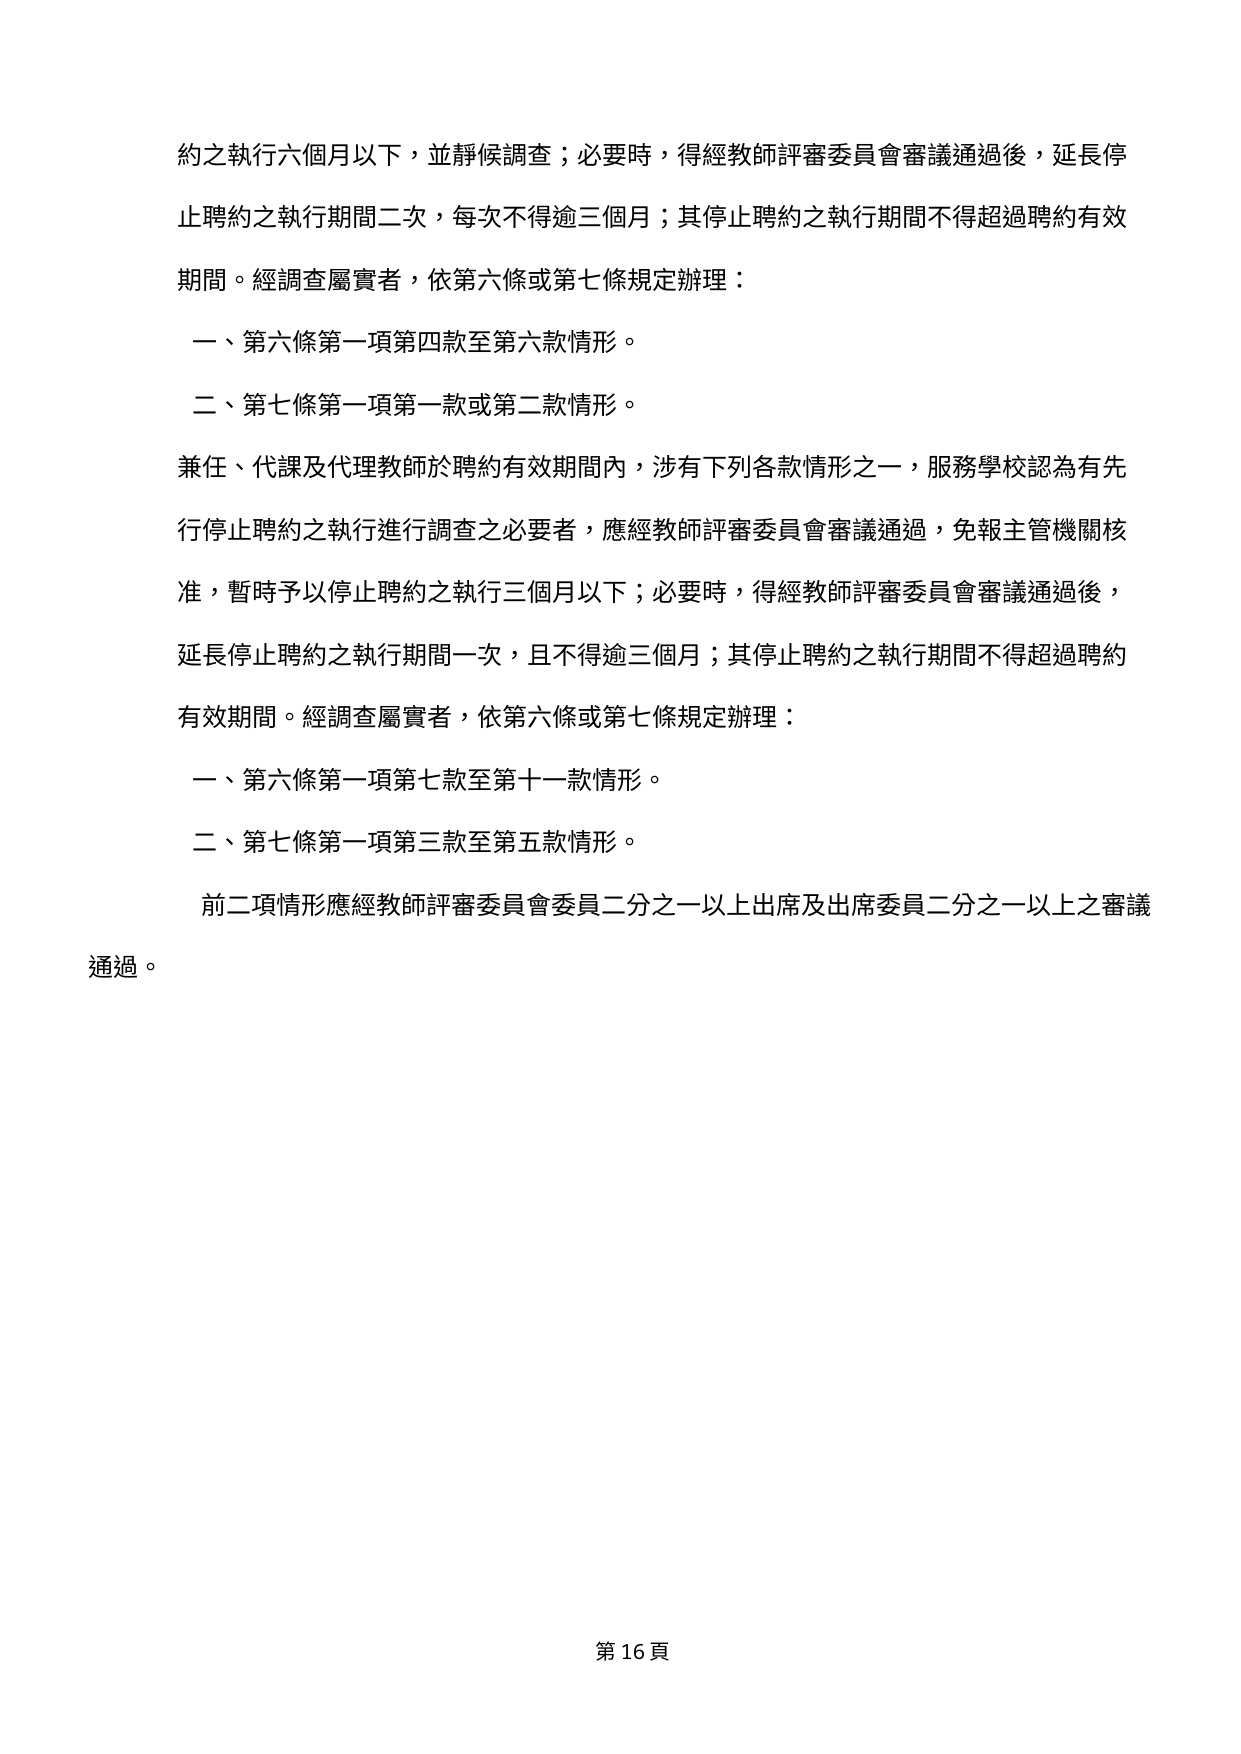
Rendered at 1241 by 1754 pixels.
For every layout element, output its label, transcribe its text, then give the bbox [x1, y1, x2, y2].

text 一、第六條第一項第七款至第十一款情形。 [177, 737, 1152, 799]
text 兼任、代課及代理教師於聘約有效期間內，涉有下列各款情形之一，服務學校認為有先行停止聘約之執行進行調查之必要者，應經教師評審委員會審議通過，免報主管機關核准，暫時予以停止聘約之執行三個月以下；必要時，得經教師評審委員會審議通過後，延長停止聘約之執行期間一次，且不得逾三個月；其停止聘約之執行期間不得超過聘約有效期間。經調查屬實者，依第六條或第七條規定辦理： [177, 424, 1152, 737]
text 二、第七條第一項第三款至第五款情形。 [177, 799, 1152, 862]
text 一、第六條第一項第四款至第六款情形。 [177, 299, 1152, 362]
text 二、第七條第一項第一款或第二款情形。 [177, 362, 1152, 424]
text 約之執行六個月以下，並靜候調查；必要時，得經教師評審委員會審議通過後，延長停止聘約之執行期間二次，每次不得逾三個月；其停止聘約之執行期間不得超過聘約有效期間。經調查屬實者，依第六條或第七條規定辦理： [89, 112, 1152, 299]
text 前二項情形應經教師評審委員會委員二分之一以上出席及出席委員二分之一以上之審議通過。 [89, 862, 1152, 987]
